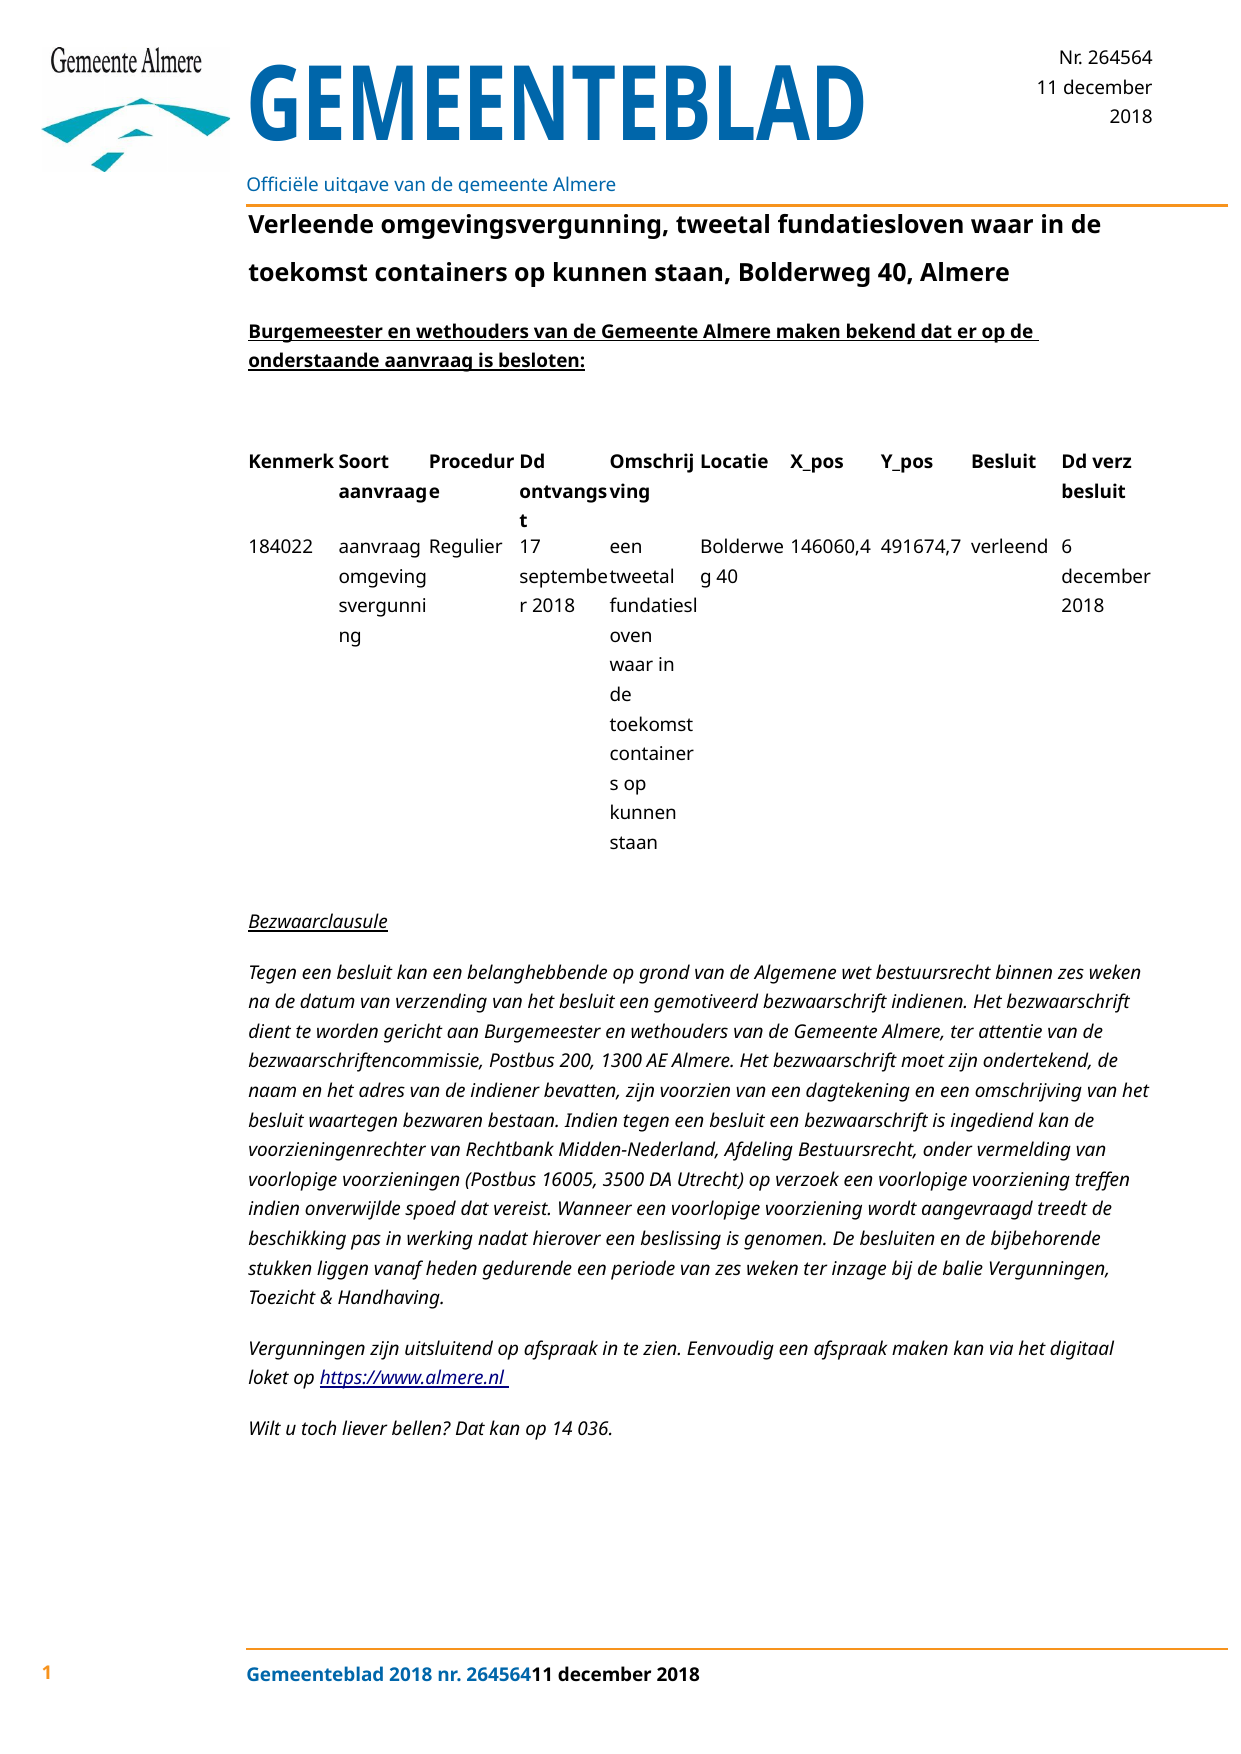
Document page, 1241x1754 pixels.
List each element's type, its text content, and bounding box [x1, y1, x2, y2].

table_cell Regulier [429, 533, 519, 855]
table_header X_pos [790, 449, 881, 533]
table_header Omschrijving [609, 449, 700, 533]
text Burgemeester en wethouders van de Gemeente Almere maken bekend dat er op de onderstaande aanvraag is besloten: [248, 318, 1152, 373]
text Bezwaarclausule [248, 908, 1152, 934]
table_cell aanvraag omgevingsvergunning [338, 533, 429, 855]
table_cell 146060,4 [790, 533, 881, 855]
table_cell verleend [971, 533, 1061, 855]
table_cell een tweetal fundatiesloven waar in de toekomst containers op kunnen staan [609, 533, 700, 855]
table_header Y_pos [881, 449, 971, 533]
table_header Besluit [971, 449, 1061, 533]
text Vergunningen zijn uitsluitend op afspraak in te zien. Eenvoudig een afspraak maken kan via het digitaal loket op https://www.almere.nl [248, 1335, 1152, 1390]
table_header Procedure [429, 449, 519, 533]
table_cell 491674,7 [881, 533, 971, 855]
table_header Dd verz besluit [1061, 449, 1152, 533]
table_header Locatie [700, 449, 790, 533]
table_cell 17 september 2018 [519, 533, 609, 855]
table_header Kenmerk [248, 449, 338, 533]
table_header Soort aanvraag [338, 449, 429, 533]
table_cell 184022 [248, 533, 338, 855]
table_cell 6 december 2018 [1061, 533, 1152, 855]
text Verleende omgevingsvergunning, tweetal fundatiesloven waar in de toekomst containers op kunnen staan, Bolderweg 40, Almere [248, 207, 1152, 288]
text Wilt u toch liever bellen? Dat kan op 14 036. [248, 1415, 1152, 1441]
picture [41, 47, 231, 172]
table_cell Bolderweg 40 [700, 533, 790, 855]
text Tegen een besluit kan een belanghebbende op grond van de Algemene wet bestuursrecht binnen zes weken na de datum van verzending van het besluit een gemotiveerd bezwaarschrift indienen. Het bezwaarschrift dient te worden gericht aan Burgemeester en wethouders van de Gemeente Almere, ter attentie van de bezwaarschriftencommissie, Postbus 200, 1300 AE Almere. Het bezwaarschrift moet zijn ondertekend, de naam en het adres van de indiener bevatten, zijn voorzien van een dagtekening en een omschrijving van het besluit waartegen bezwaren bestaan. Indien tegen een besluit een bezwaarschrift is ingediend kan de voorzieningenrechter van Rechtbank Midden-Nederland, Afdeling Bestuursrecht, onder vermelding van voorlopige voorzieningen (Postbus 16005, 3500 DA Utrecht) op verzoek een voorlopige voorziening treffen indien onverwijlde spoed dat vereist. Wanneer een voorlopige voorziening wordt aangevraagd treedt de beschikking pas in werking nadat hierover een beslissing is genomen. De besluiten en de bijbehorende stukken liggen vanaf heden gedurende een periode van zes weken ter inzage bij de balie Vergunningen, Toezicht & Handhaving. [248, 959, 1152, 1310]
table_header Dd ontvangst [519, 449, 609, 533]
